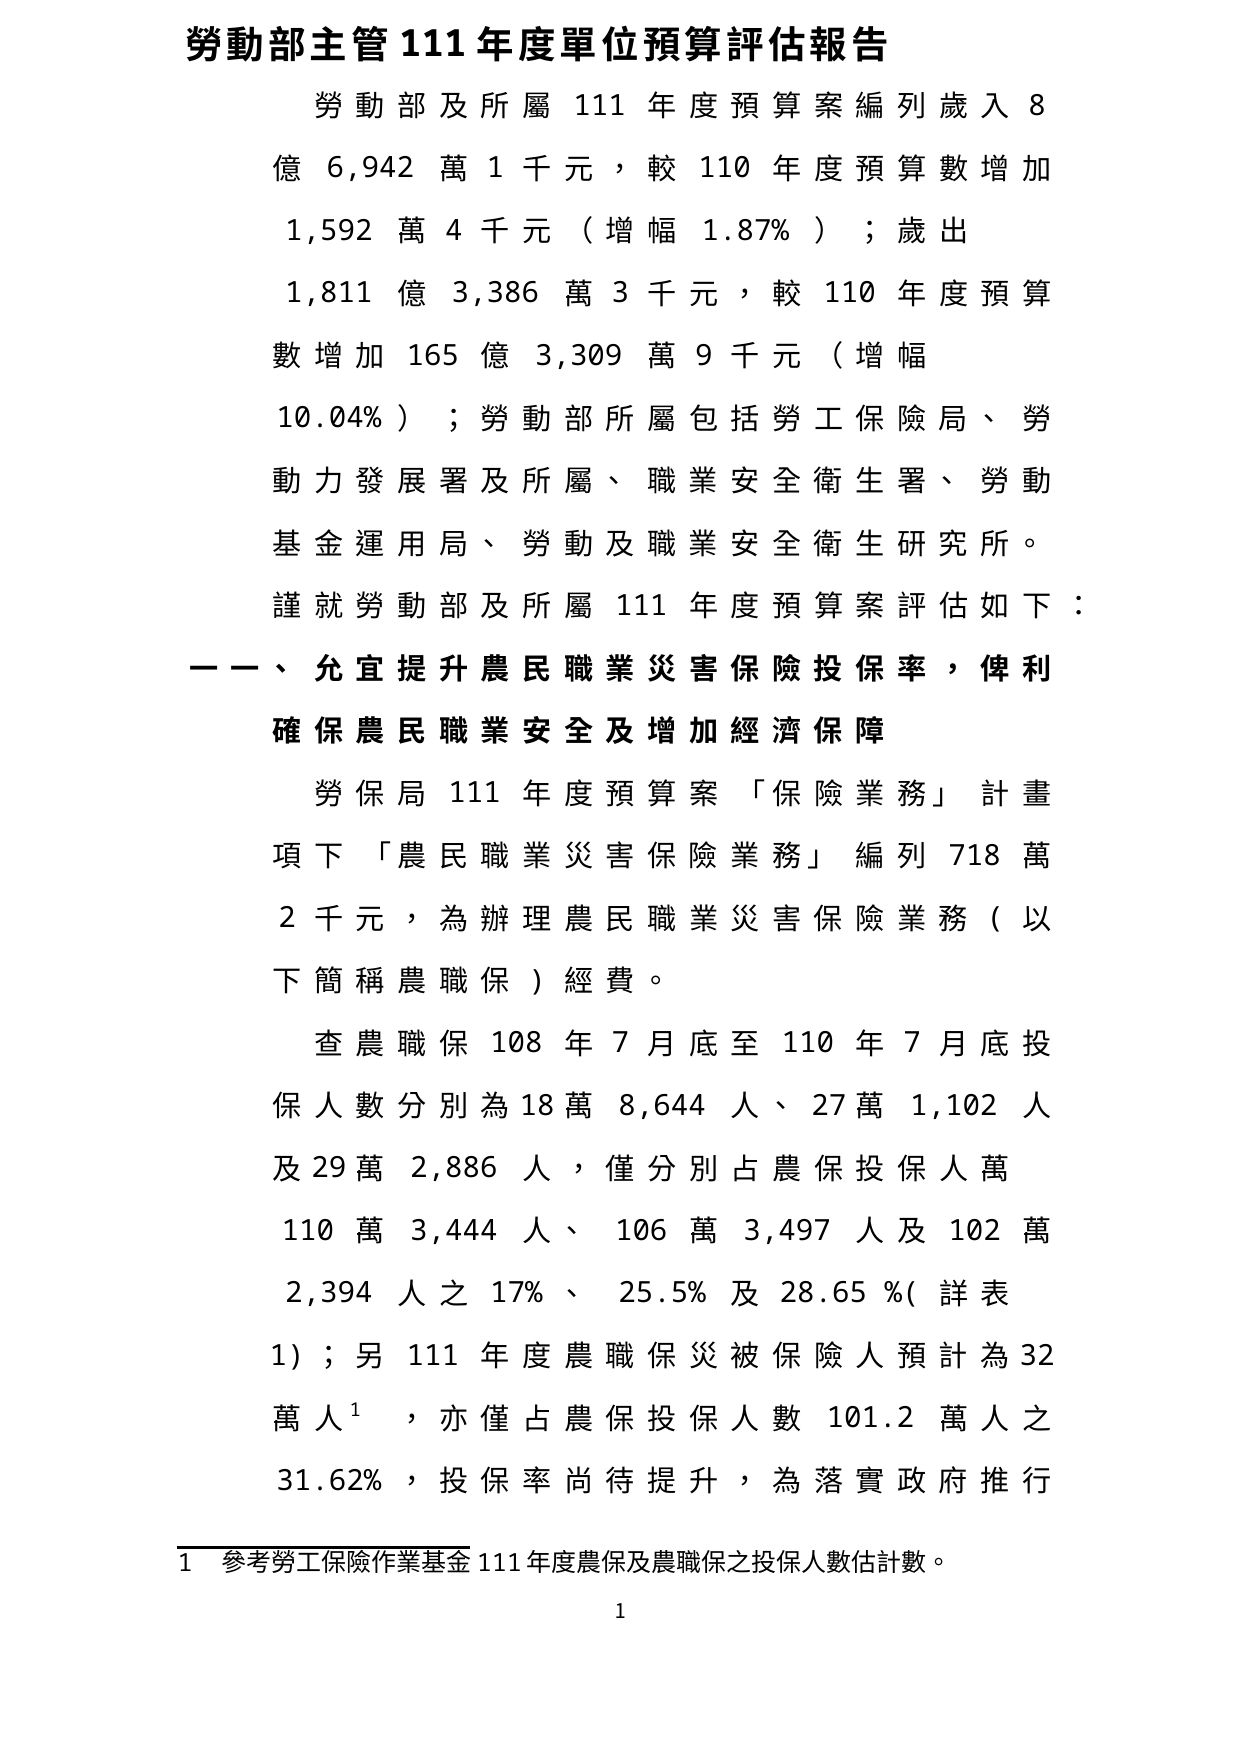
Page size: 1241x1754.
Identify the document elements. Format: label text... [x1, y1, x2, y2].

text 一一、允宜提升農民職業災害保險投保率，俾利確保農民職業安全及增加經濟保障 [183, 625, 1058, 750]
text 勞動部主管111年度單位預算評估報告 [183, 0, 1058, 62]
text 參考勞工保險作業基金111年度農保及農職保之投保人數估計數。 [177, 1548, 1063, 1577]
text 勞保局111年度預算案「保險業務」計畫項下「農民職業災害保險業務」編列718萬2千元，為辦理農民職業災害保險業務(以下簡稱農職保)經費。 [242, 750, 1058, 1000]
text 勞動部及所屬111年度預算案編列歲入8億6,942萬1千元，較110年度預算數增加1,592萬4千元（增幅1.87%）；歲出1,811億3,386萬3千元，較110年度預算數增加165億3,309萬9千元（增幅10.04%）；勞動部所屬包括勞工保險局、勞動力發展署及所屬、職業安全衛生署、勞動基金運用局、勞動及職業安全衛生研究所。謹就勞動部及所屬111年度預算案評估如下： [242, 62, 1058, 625]
text 查農職保108年7月底至110年7月底投保人數分別為18萬8,644人、27萬1,102人及29萬2,886人，僅分別占農保投保人萬110萬3,444人、106萬3,497人及102萬2,394人之17%、25.5%及28.65 %(詳表1)；另111年度農職保災被保險人預計為32萬人，亦僅占農保投保人數101.2萬人之31.62%，投保率尚待提升，為落實政府推行 [242, 1000, 1058, 1500]
